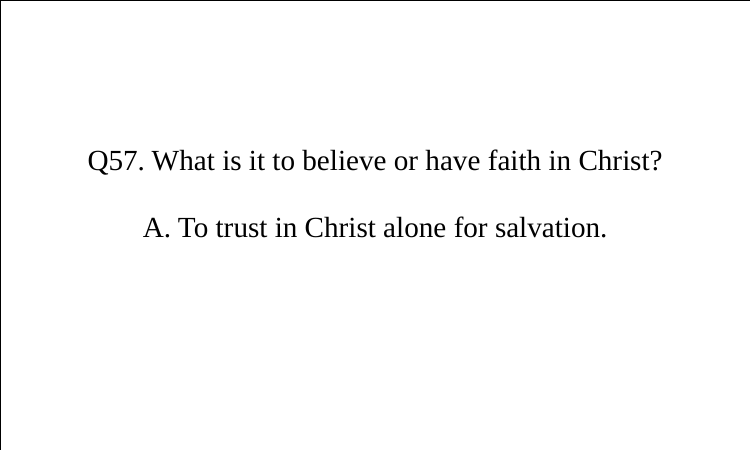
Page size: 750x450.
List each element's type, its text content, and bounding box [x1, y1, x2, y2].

text Q57. What is it to believe or have faith in Christ? A. To trust in Christ alone for salvation. [1, 9, 750, 244]
